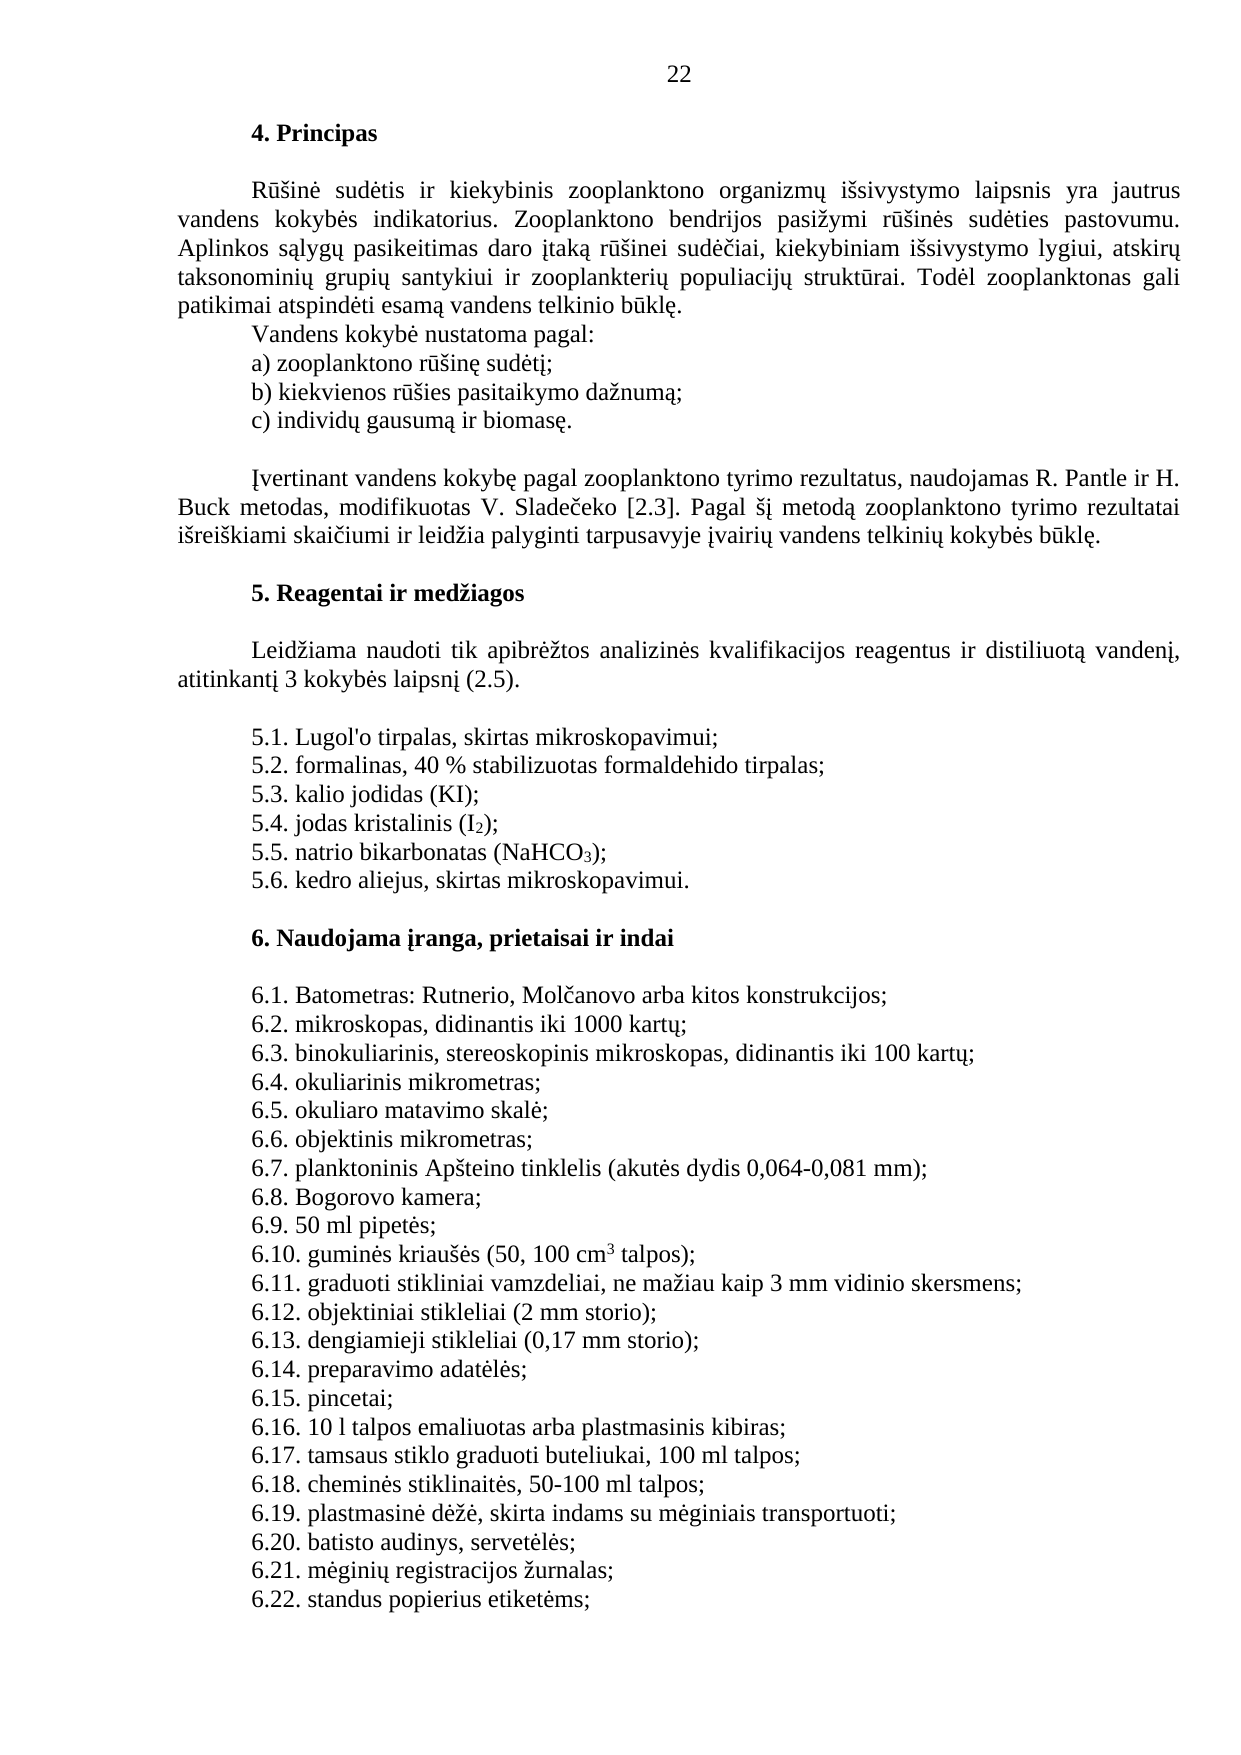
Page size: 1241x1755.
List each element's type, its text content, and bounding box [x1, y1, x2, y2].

text 5.2. formalinas, 40 % stabilizuotas formaldehido tirpalas; [177, 751, 1181, 779]
text 6.12. objektiniai stikleliai (2 mm storio); [177, 1297, 1181, 1326]
text 6.20. batisto audinys, servetėlės; [177, 1527, 1181, 1556]
text 5.1. Lugol'o tirpalas, skirtas mikroskopavimui; [177, 722, 1181, 751]
text 6.7. planktoninis Apšteino tinklelis (akutės dydis 0,064-0,081 mm); [177, 1153, 1181, 1182]
text 6.8. Bogorovo kamera; [177, 1182, 1181, 1211]
text 6.6. objektinis mikrometras; [177, 1124, 1181, 1153]
text 6.4. okuliarinis mikrometras; [177, 1067, 1181, 1096]
text 5.3. kalio jodidas (KI); [177, 779, 1181, 808]
text 6.11. graduoti stikliniai vamzdeliai, ne mažiau kaip 3 mm vidinio skersmens; [177, 1268, 1181, 1297]
text 6.14. preparavimo adatėlės; [177, 1354, 1181, 1383]
text 6.21. mėginių registracijos žurnalas; [177, 1556, 1181, 1584]
text 6.2. mikroskopas, didinantis iki 1000 kartų; [177, 1009, 1181, 1038]
text 5.5. natrio bikarbonatas (NaHCO3); [177, 837, 1181, 866]
text 6.16. 10 l talpos emaliuotas arba plastmasinis kibiras; [177, 1412, 1181, 1441]
text Rūšinė sudėtis ir kiekybinis zooplanktono organizmų išsivystymo laipsnis yra jautrus vandens kokybės indikatorius. Zooplanktono bendrijos pasižymi rūšinės sudėties pastovumu. Aplinkos sąlygų pasikeitimas daro įtaką rūšinei sudėčiai, kiekybiniam išsivystymo lygiui, atskirų taksonominių grupių santykiui ir zooplankterių populiacijų struktūrai. Todėl zooplanktonas gali patikimai atspindėti esamą vandens telkinio būklę. [177, 176, 1181, 319]
text 6.15. pincetai; [177, 1383, 1181, 1412]
text Leidžiama naudoti tik apibrėžtos analizinės kvalifikacijos reagentus ir distiliuotą vandenį, atitinkantį 3 kokybės laipsnį (2.5). [177, 636, 1181, 693]
text 6.19. plastmasinė dėžė, skirta indams su mėginiais transportuoti; [177, 1498, 1181, 1527]
text b) kiekvienos rūšies pasitaikymo dažnumą; [177, 377, 1181, 406]
text 5.6. kedro aliejus, skirtas mikroskopavimui. [177, 866, 1181, 894]
text Vandens kokybė nustatoma pagal: [177, 319, 1181, 348]
text 6.22. standus popierius etiketėms; [177, 1584, 1181, 1613]
text 6. Naudojama įranga, prietaisai ir indai [177, 923, 1181, 952]
text 6.18. cheminės stiklinaitės, 50-100 ml talpos; [177, 1469, 1181, 1498]
text Įvertinant vandens kokybę pagal zooplanktono tyrimo rezultatus, naudojamas R. Pantle ir H. Buck metodas, modifikuotas V. Sladečeko [2.3]. Pagal šį metodą zooplanktono tyrimo rezultatai išreiškiami skaičiumi ir leidžia palyginti tarpusavyje įvairių vandens telkinių kokybės būklę. [177, 463, 1181, 549]
text 6.3. binokuliarinis, stereoskopinis mikroskopas, didinantis iki 100 kartų; [177, 1038, 1181, 1067]
text c) individų gausumą ir biomasę. [177, 406, 1181, 434]
text 5. Reagentai ir medžiagos [177, 578, 1181, 607]
text 6.17. tamsaus stiklo graduoti buteliukai, 100 ml talpos; [177, 1441, 1181, 1469]
text 5.4. jodas kristalinis (I2); [177, 808, 1181, 837]
text a) zooplanktono rūšinę sudėtį; [177, 348, 1181, 377]
text 6.5. okuliaro matavimo skalė; [177, 1096, 1181, 1124]
text 6.1. Batometras: Rutnerio, Molčanovo arba kitos konstrukcijos; [177, 981, 1181, 1009]
text 6.13. dengiamieji stikleliai (0,17 mm storio); [177, 1326, 1181, 1354]
text 6.9. 50 ml pipetės; [177, 1211, 1181, 1239]
text 4. Principas [177, 118, 1181, 147]
text 6.10. guminės kriaušės (50, 100 cm3 talpos); [177, 1239, 1181, 1268]
